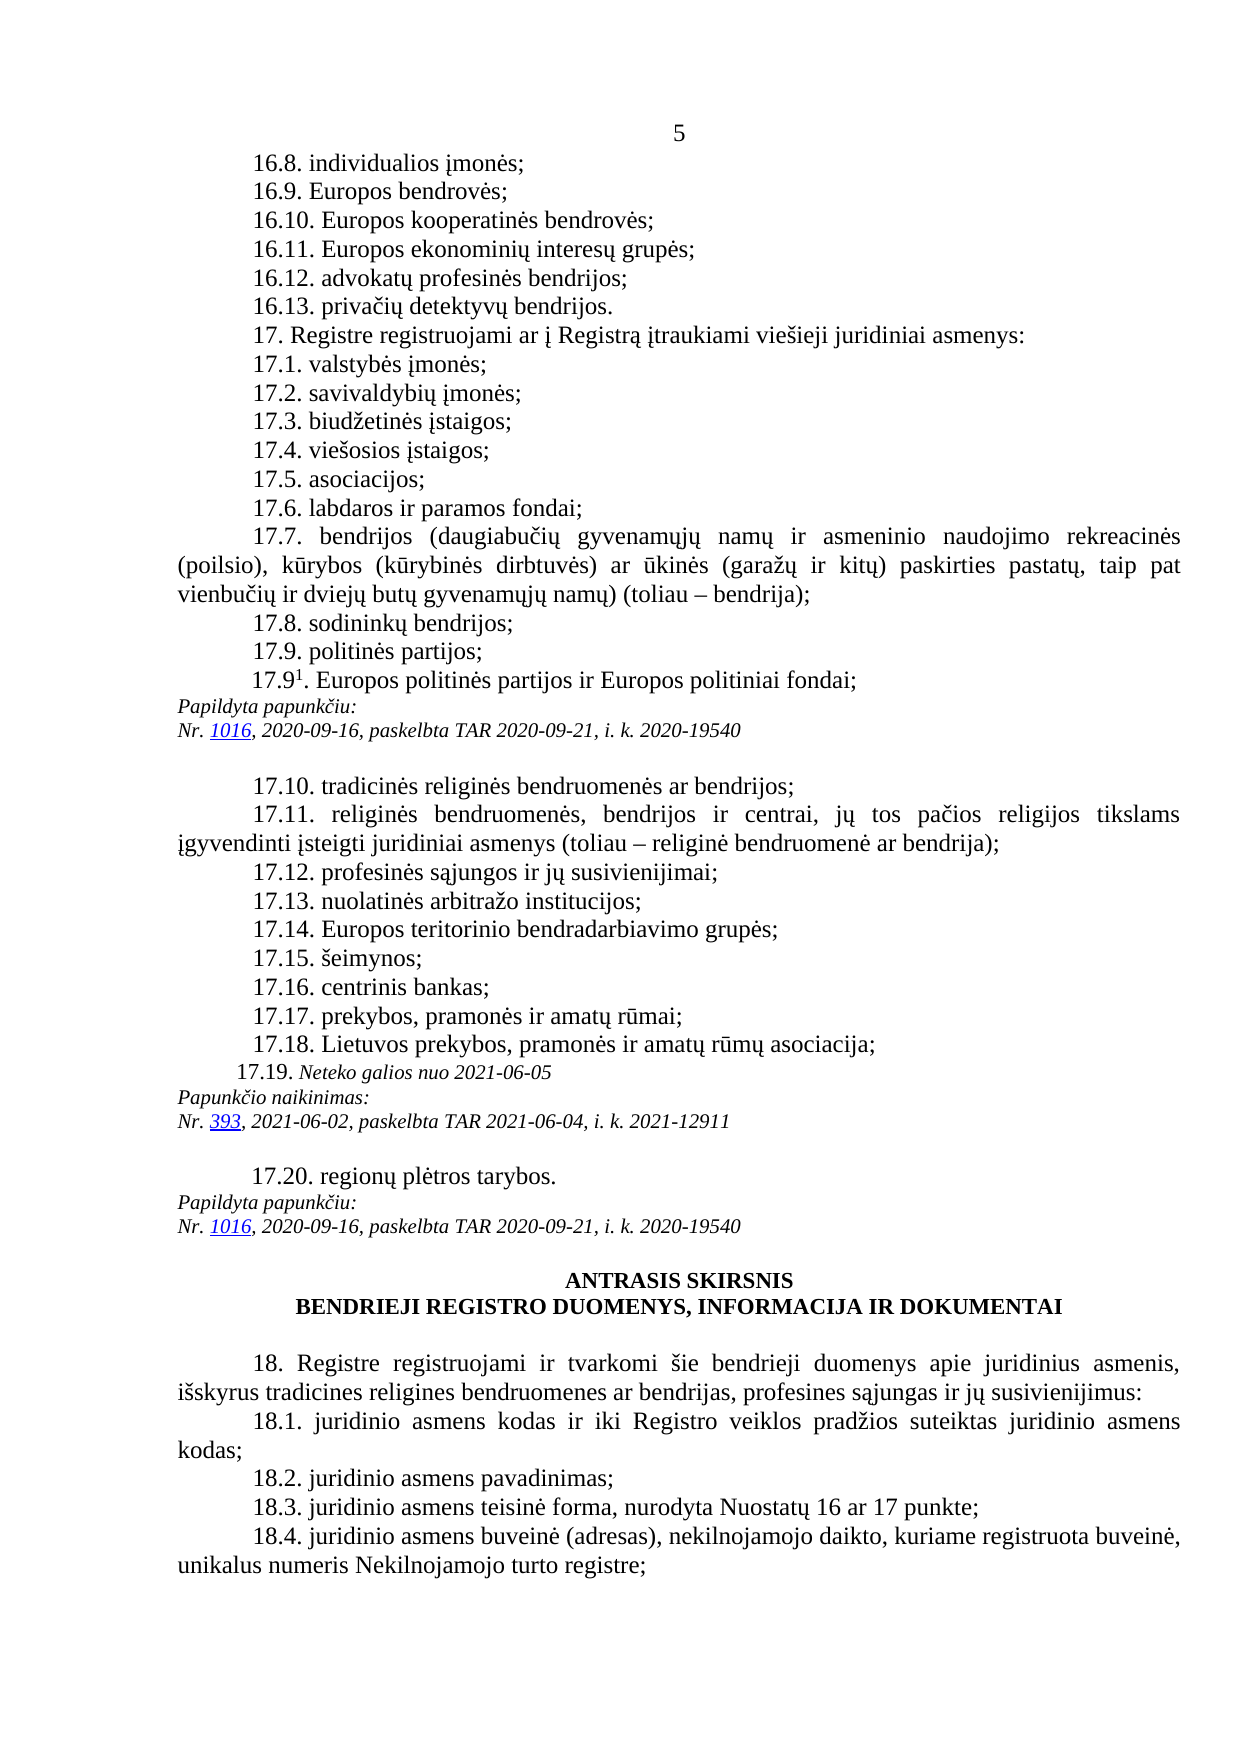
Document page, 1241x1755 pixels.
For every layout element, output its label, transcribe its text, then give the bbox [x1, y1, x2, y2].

text Papunkčio naikinimas: [177, 1084, 1181, 1109]
text 17.5. asociacijos; [177, 464, 1181, 493]
text ANTRASIS SKIRSNIS [177, 1267, 1181, 1293]
text 17.10. tradicinės religinės bendruomenės ar bendrijos; [177, 771, 1181, 799]
text 17.16. centrinis bankas; [177, 972, 1181, 1001]
text 16.11. Europos ekonominių interesų grupės; [177, 234, 1181, 263]
text 17.12. profesinės sąjungos ir jų susivienijimai; [177, 857, 1181, 886]
text 17.7. bendrijos (daugiabučių gyvenamųjų namų ir asmeninio naudojimo rekreacinės (poilsio), kūrybos (kūrybinės dirbtuvės) ar ūkinės (garažų ir kitų) paskirties pastatų, taip pat vienbučių ir dviejų butų gyvenamųjų namų) (toliau – bendrija); [177, 521, 1181, 608]
text Nr. 393, 2021-06-02, paskelbta TAR 2021-06-04, i. k. 2021-12911 [177, 1109, 1181, 1133]
text 17.14. Europos teritorinio bendradarbiavimo grupės; [177, 914, 1181, 943]
text 18.3. juridinio asmens teisinė forma, nurodyta Nuostatų 16 ar 17 punkte; [177, 1492, 1181, 1521]
text 18.4. juridinio asmens buveinė (adresas), nekilnojamojo daikto, kuriame registruota buveinė, unikalus numeris Nekilnojamojo turto registre; [177, 1521, 1181, 1578]
text 17.2. savivaldybių įmonės; [177, 378, 1181, 406]
text 18. Registre registruojami ir tvarkomi šie bendrieji duomenys apie juridinius asmenis, išskyrus tradicines religines bendruomenes ar bendrijas, profesines sąjungas ir jų susivienijimus: [177, 1348, 1181, 1406]
text 17.13. nuolatinės arbitražo institucijos; [177, 886, 1181, 914]
text 16.10. Europos kooperatinės bendrovės; [177, 205, 1181, 234]
text 17.6. labdaros ir paramos fondai; [177, 493, 1181, 521]
text 17. Registre registruojami ar į Registrą įtraukiami viešieji juridiniai asmenys: [177, 320, 1181, 349]
text 17.17. prekybos, pramonės ir amatų rūmai; [177, 1001, 1181, 1029]
text Papildyta papunkčiu: [177, 694, 1181, 718]
text 17.11. religinės bendruomenės, bendrijos ir centrai, jų tos pačios religijos tikslams įgyvendinti įsteigti juridiniai asmenys (toliau – religinė bendruomenė ar bendrija); [177, 799, 1181, 857]
text 17.9. politinės partijos; [177, 636, 1181, 665]
text 17.20. regionų plėtros tarybos. [177, 1161, 1181, 1190]
text Papildyta papunkčiu: [177, 1190, 1181, 1214]
text 16.9. Europos bendrovės; [177, 176, 1181, 205]
text 16.12. advokatų profesinės bendrijos; [177, 263, 1181, 291]
text 17.3. biudžetinės įstaigos; [177, 406, 1181, 435]
text 16.13. privačių detektyvų bendrijos. [177, 291, 1181, 320]
text 17.8. sodininkų bendrijos; [177, 608, 1181, 636]
text 18.2. juridinio asmens pavadinimas; [177, 1463, 1181, 1492]
text 17.1. valstybės įmonės; [177, 349, 1181, 378]
text 18.1. juridinio asmens kodas ir iki Registro veiklos pradžios suteiktas juridinio asmens kodas; [177, 1406, 1181, 1463]
text Nr. 1016, 2020-09-16, paskelbta TAR 2020-09-21, i. k. 2020-19540 [177, 718, 1181, 742]
text 17.18. Lietuvos prekybos, pramonės ir amatų rūmų asociacija; [177, 1029, 1181, 1058]
text Nr. 1016, 2020-09-16, paskelbta TAR 2020-09-21, i. k. 2020-19540 [177, 1214, 1181, 1238]
text 16.8. individualios įmonės; [177, 148, 1181, 176]
text 17.91. Europos politinės partijos ir Europos politiniai fondai; [177, 665, 1181, 694]
text 17.15. šeimynos; [177, 943, 1181, 972]
text 17.19. Neteko galios nuo 2021-06-05 [177, 1058, 1181, 1084]
text 17.4. viešosios įstaigos; [177, 435, 1181, 464]
text BENDRIEJI REGISTRO DUOMENYS, INFORMACIJA IR DOKUMENTAI [177, 1293, 1181, 1320]
